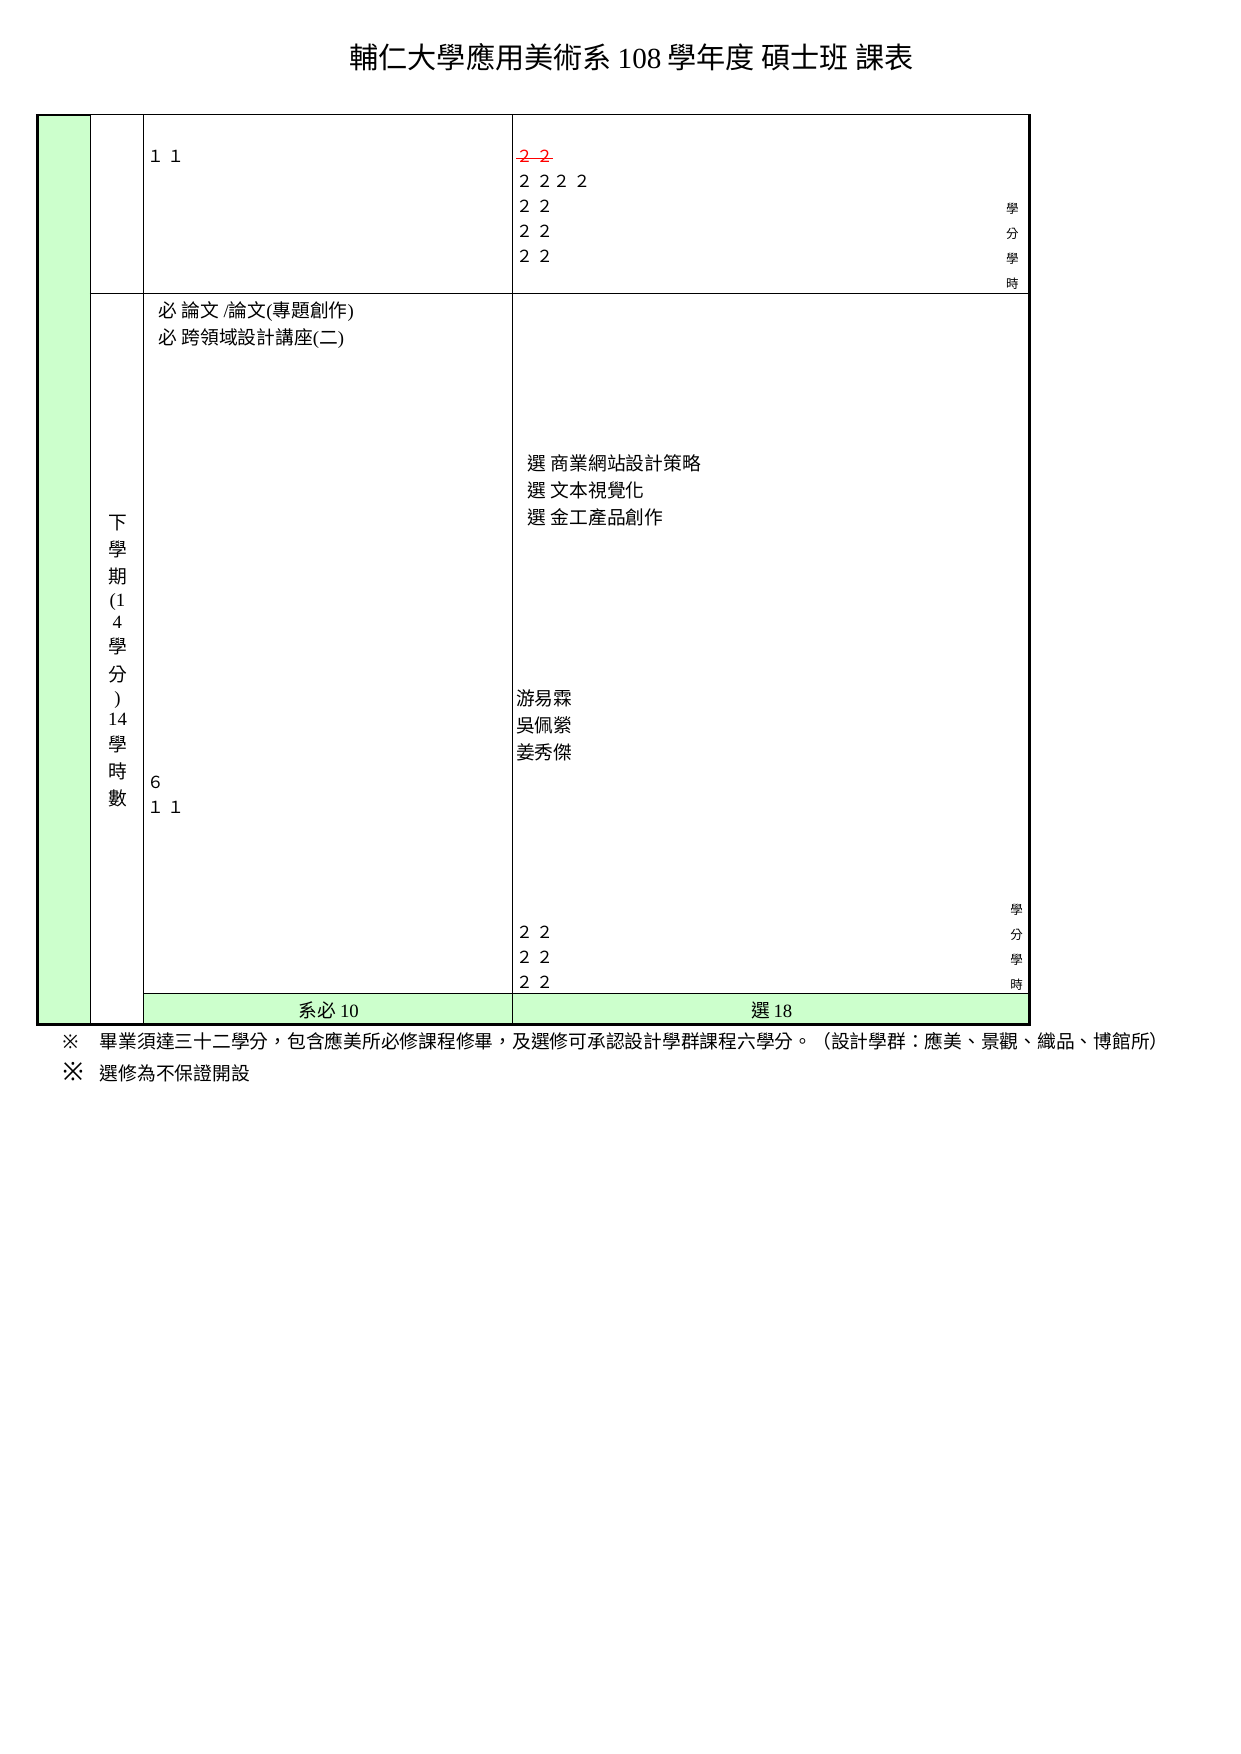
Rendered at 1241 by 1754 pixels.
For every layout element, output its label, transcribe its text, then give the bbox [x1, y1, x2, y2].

table_cell 游易霖 吳佩縈 姜秀傑 [513, 530, 1003, 765]
list 選修為不保證開設 [62, 1053, 1200, 1088]
table_cell 選 商業網站設計策略 選 文本視覺化 選 金工產品創作 [513, 294, 1003, 530]
table_cell [91, 115, 143, 292]
table_cell 必 論文 /論文(專題創作) 必 跨領域設計講座(二) [144, 294, 512, 530]
table_cell ６ １ １ [144, 765, 512, 993]
table_cell [1003, 530, 1028, 765]
table_cell 選18 [513, 994, 1028, 1023]
table_cell ２ ２ ２ ２ ２ ２ [513, 765, 1003, 993]
table_cell 學分學時 [1003, 765, 1028, 993]
table_cell [1003, 294, 1028, 530]
table_cell 系必10 [144, 994, 512, 1023]
table_cell 下學期 (14學分) 14學時數 [91, 294, 143, 1023]
list 畢業須達三十二學分，包含應美所必修課程修畢，及選修可承認設計學群課程六學分。（設計學群：應美、景觀、織品、博館所） [62, 1026, 1200, 1053]
table_cell [144, 530, 512, 765]
table_cell ２ ２ ２ ２２ ２ ２ ２ ２ ２ ２ ２ [513, 115, 1003, 292]
table_cell [39, 116, 90, 1023]
table_cell １ １ [144, 115, 512, 292]
table_cell 學分學時 [1003, 115, 1028, 292]
